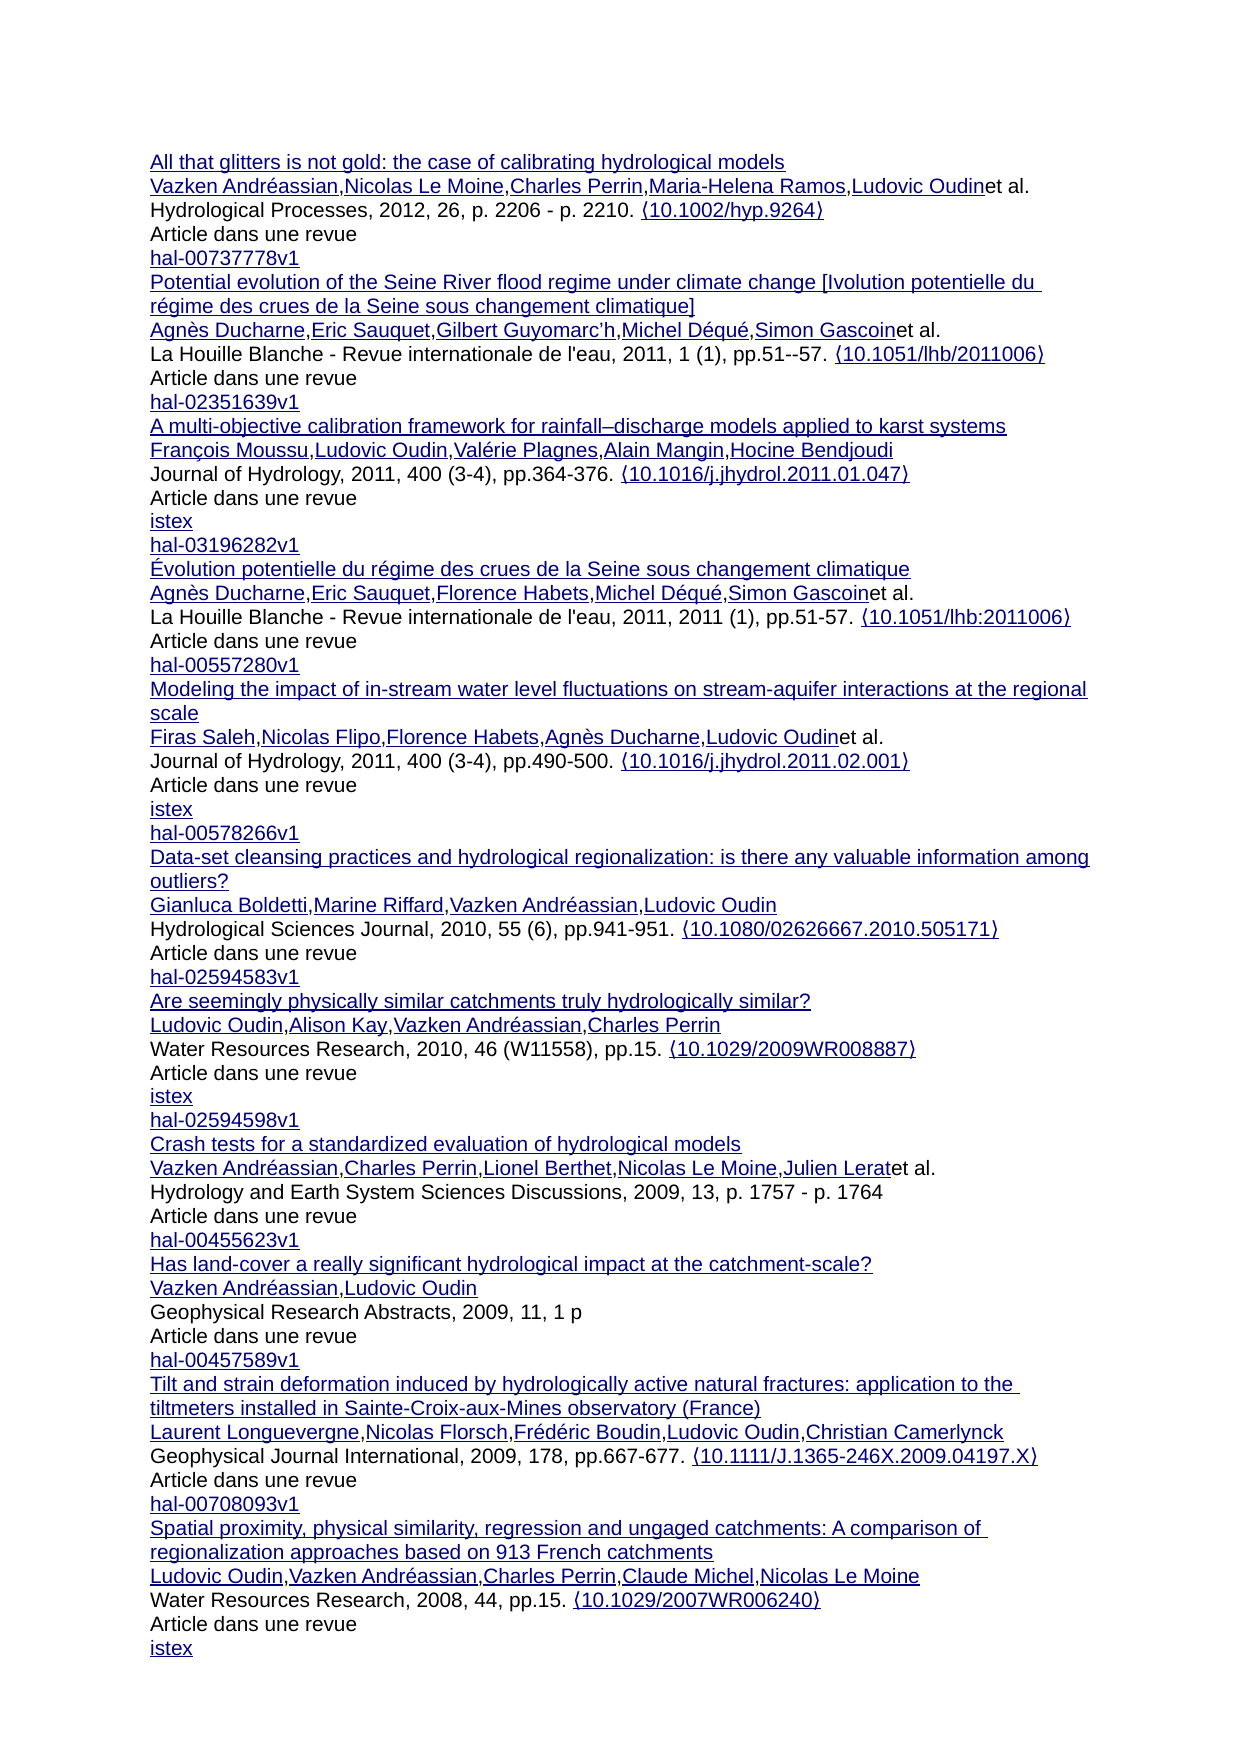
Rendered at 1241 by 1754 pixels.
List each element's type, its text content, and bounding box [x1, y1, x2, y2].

table_cell Are seemingly physically similar catchments truly hydrologically similar? Ludovic Oudin,Alison Kay,Vazken Andréassian,Charles Perrin Water Resources Research, 2010, 46 (W11558), pp.15. ⟨10.1029/2009WR008887⟩ Article dans une revue istex hal-02594598v1 [150, 989, 1090, 1132]
table_cell All that glitters is not gold: the case of calibrating hydrological models Vazken Andréassian,Nicolas Le Moine,Charles Perrin,Maria-Helena Ramos,Ludovic Oudinet al. Hydrological Processes, 2012, 26, p. 2206 - p. 2210. ⟨10.1002/hyp.9264⟩ Article dans une revue hal-00737778v1 [150, 150, 1090, 270]
table_cell Crash tests for a standardized evaluation of hydrological models Vazken Andréassian,Charles Perrin,Lionel Berthet,Nicolas Le Moine,Julien Leratet al. Hydrology and Earth System Sciences Discussions, 2009, 13, p. 1757 - p. 1764 Article dans une revue hal-00455623v1 [150, 1132, 1090, 1252]
table_cell Has land-cover a really significant hydrological impact at the catchment-scale? Vazken Andréassian,Ludovic Oudin Geophysical Research Abstracts, 2009, 11, 1 p Article dans une revue hal-00457589v1 [150, 1252, 1090, 1372]
table_cell Potential evolution of the Seine River flood regime under climate change [Ivolution potentielle du régime des crues de la Seine sous changement climatique] Agnès Ducharne,Eric Sauquet,Gilbert Guyomarc’h,Michel Déqué,Simon Gascoinet al. La Houille Blanche - Revue internationale de l'eau, 2011, 1 (1), pp.51--57. ⟨10.1051/lhb/2011006⟩ Article dans une revue hal-02351639v1 [150, 270, 1090, 413]
table_cell Spatial proximity, physical similarity, regression and ungaged catchments: A comparison of regionalization approaches based on 913 French catchments Ludovic Oudin,Vazken Andréassian,Charles Perrin,Claude Michel,Nicolas Le Moine Water Resources Research, 2008, 44, pp.15. ⟨10.1029/2007WR006240⟩ Article dans une revue istex [150, 1516, 1090, 1659]
table_cell A multi-objective calibration framework for rainfall–discharge models applied to karst systems François Moussu,Ludovic Oudin,Valérie Plagnes,Alain Mangin,Hocine Bendjoudi Journal of Hydrology, 2011, 400 (3-4), pp.364-376. ⟨10.1016/j.jhydrol.2011.01.047⟩ Article dans une revue istex hal-03196282v1 [150, 414, 1090, 557]
table_cell Évolution potentielle du régime des crues de la Seine sous changement climatique Agnès Ducharne,Eric Sauquet,Florence Habets,Michel Déqué,Simon Gascoinet al. La Houille Blanche - Revue internationale de l'eau, 2011, 2011 (1), pp.51-57. ⟨10.1051/lhb:2011006⟩ Article dans une revue hal-00557280v1 [150, 557, 1090, 677]
table_cell Modeling the impact of in-stream water level fluctuations on stream-aquifer interactions at the regional scale Firas Saleh,Nicolas Flipo,Florence Habets,Agnès Ducharne,Ludovic Oudinet al. Journal of Hydrology, 2011, 400 (3-4), pp.490-500. ⟨10.1016/j.jhydrol.2011.02.001⟩ Article dans une revue istex hal-00578266v1 [150, 677, 1090, 845]
table_cell Data-set cleansing practices and hydrological regionalization: is there any valuable information among [150, 845, 1090, 866]
table_cell outliers? Gianluca Boldetti,Marine Riffard,Vazken Andréassian,Ludovic Oudin Hydrological Sciences Journal, 2010, 55 (6), pp.941-951. ⟨10.1080/02626667.2010.505171⟩ Article dans une revue hal-02594583v1 [150, 867, 1090, 988]
table_cell Tilt and strain deformation induced by hydrologically active natural fractures: application to the tiltmeters installed in Sainte-Croix-aux-Mines observatory (France) Laurent Longuevergne,Nicolas Florsch,Frédéric Boudin,Ludovic Oudin,Christian Camerlynck Geophysical Journal International, 2009, 178, pp.667-677. ⟨10.1111/J.1365-246X.2009.04197.X⟩ Article dans une revue hal-00708093v1 [150, 1372, 1090, 1516]
